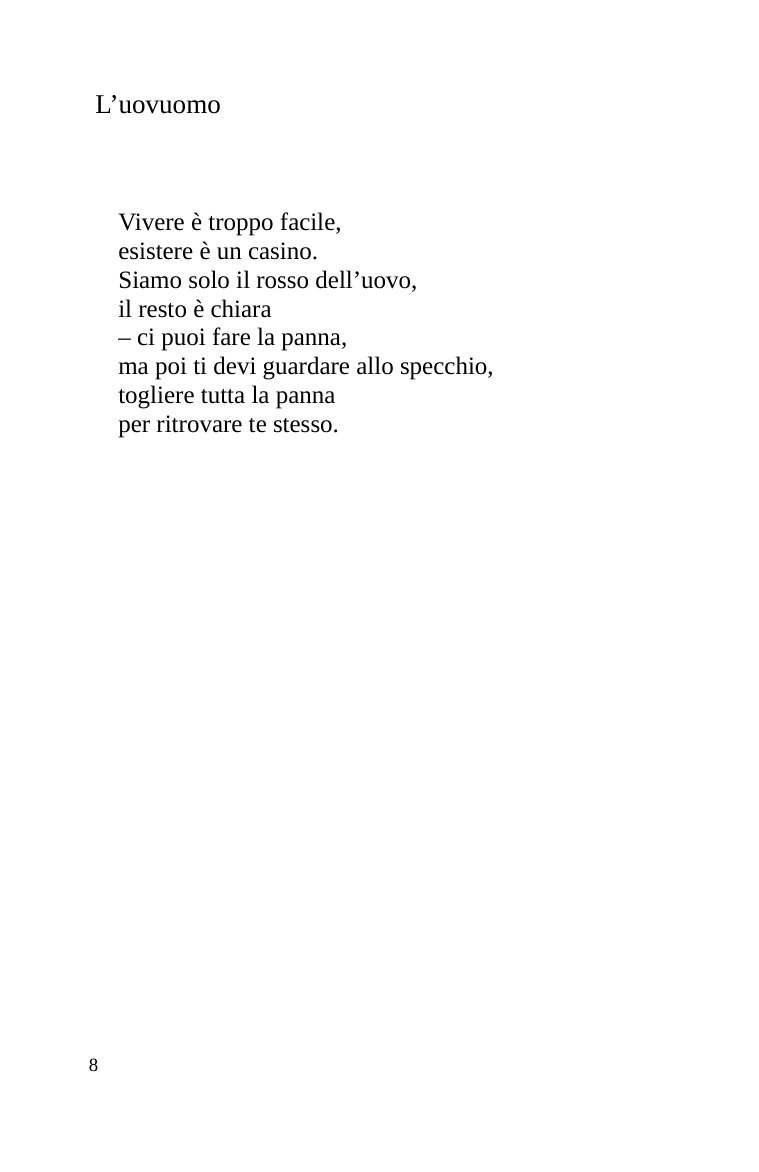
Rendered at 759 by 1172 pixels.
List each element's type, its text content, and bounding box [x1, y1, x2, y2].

text esistere è un casino. [118, 236, 670, 265]
text ma poi ti devi guardare allo specchio, [118, 351, 670, 380]
text togliere tutta la panna [118, 380, 670, 409]
text L’uovuomo [88, 88, 670, 120]
text – ci puoi fare la panna, [118, 322, 670, 351]
text Siamo solo il rosso dell’uovo, [118, 265, 670, 294]
text per ritrovare te stesso. [118, 409, 670, 437]
text il resto è chiara [118, 294, 670, 322]
text Vivere è troppo facile, [118, 207, 670, 236]
